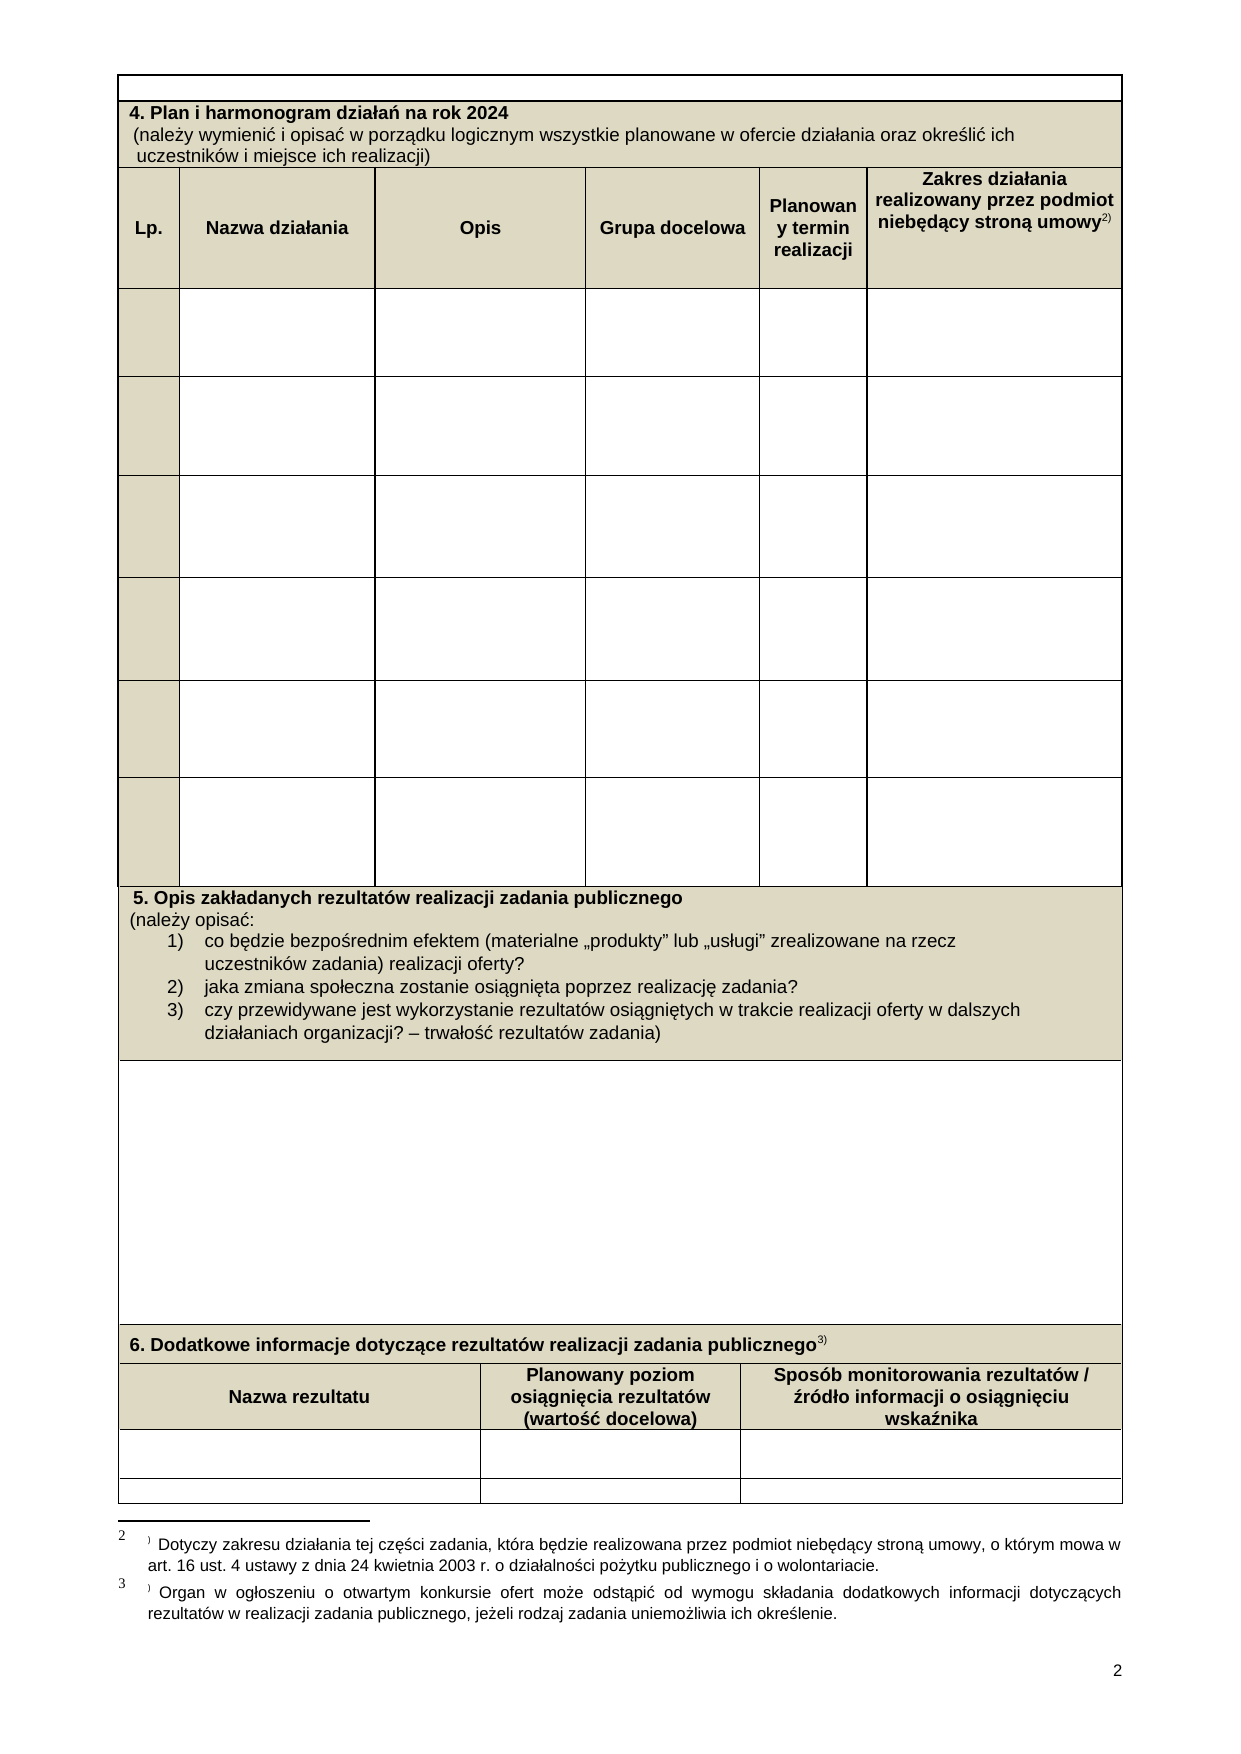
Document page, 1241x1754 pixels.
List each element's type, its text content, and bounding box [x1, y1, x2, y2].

table_cell [760, 681, 866, 777]
table_cell Planowany poziom osiągnięcia rezultatów (wartość docelowa) [481, 1364, 740, 1429]
table_cell [119, 778, 179, 886]
table_cell Lp. [119, 216, 179, 288]
table_cell [180, 476, 374, 577]
table_cell [119, 1479, 480, 1503]
table_cell [180, 377, 374, 475]
table_cell [119, 337, 179, 376]
table_cell Sposób monitorowania rezultatów / źródło informacji o osiągnięciu wskaźnika [741, 1363, 1122, 1429]
table_cell [119, 1060, 1122, 1324]
table_cell [868, 681, 1121, 777]
table_cell [376, 476, 585, 577]
table_cell [376, 681, 585, 777]
table_cell [481, 1430, 740, 1478]
table_cell [868, 377, 1121, 475]
table_cell [586, 289, 759, 337]
table_cell [760, 476, 866, 577]
table_cell Planowany termin realizacji [760, 168, 866, 288]
table_cell [376, 578, 585, 680]
table_cell [119, 168, 179, 216]
table_cell Nazwa rezultatu [119, 1364, 480, 1429]
table_cell [180, 681, 374, 777]
table_cell [586, 578, 759, 680]
table_cell [760, 578, 866, 680]
table_cell [376, 289, 585, 337]
table_cell [868, 778, 1121, 886]
table_cell [376, 337, 585, 376]
table_cell Zakres działania realizowany przez podmiot niebędący stroną umowy) [868, 168, 1121, 288]
table_cell [760, 289, 866, 376]
table_cell [119, 476, 179, 577]
table_cell [119, 377, 179, 475]
table_cell [119, 578, 179, 680]
table_cell [180, 778, 374, 886]
table_cell 4. Plan i harmonogram działań na rok 2024 (należy wymienić i opisać w porządku logicznym wszystkie planowane w ofercie działania oraz określić ich uczestników i miejsce ich realizacji) [119, 102, 1121, 167]
table_cell [586, 337, 759, 376]
table_cell [180, 289, 374, 337]
table_cell [741, 1429, 1122, 1478]
table_cell [868, 476, 1121, 577]
table_cell Nazwa działania [180, 168, 374, 288]
table_cell [586, 476, 759, 577]
table_cell Grupa docelowa [586, 216, 759, 288]
table_cell [481, 1479, 740, 1503]
table_cell [868, 578, 1121, 680]
table_cell [741, 1478, 1122, 1503]
table_cell [760, 377, 866, 475]
table_cell [868, 289, 1121, 337]
table_cell [119, 76, 1121, 100]
table_cell [119, 681, 179, 777]
table_cell [180, 578, 374, 680]
table_cell [760, 778, 866, 886]
table_cell [586, 377, 759, 475]
table_cell [376, 778, 585, 886]
table_cell [868, 337, 1121, 376]
table_cell [586, 778, 759, 886]
table_cell [586, 681, 759, 777]
table_cell Opis [376, 168, 585, 288]
table_cell [586, 168, 759, 216]
table_cell [180, 337, 374, 376]
table_cell 6. Dodatkowe informacje dotyczące rezultatów realizacji zadania publicznego) [119, 1324, 1122, 1363]
table_cell [119, 289, 179, 337]
table_cell [376, 377, 585, 475]
table_cell 5. Opis zakładanych rezultatów realizacji zadania publicznego (należy opisać: co będzie bezpośrednim efektem (materialne „produkty” lub „usługi” zrealizowane na rzecz uczestników zadania) realizacji oferty? jaka zmiana społeczna zostanie osiągnięta poprzez realizację zadania? czy przewidywane jest wykorzystanie rezultatów osiągniętych w trakcie realizacji oferty w dalszych działaniach organizacji? – trwałość rezultatów zadania) [119, 887, 1122, 1060]
table_cell [119, 1430, 480, 1478]
